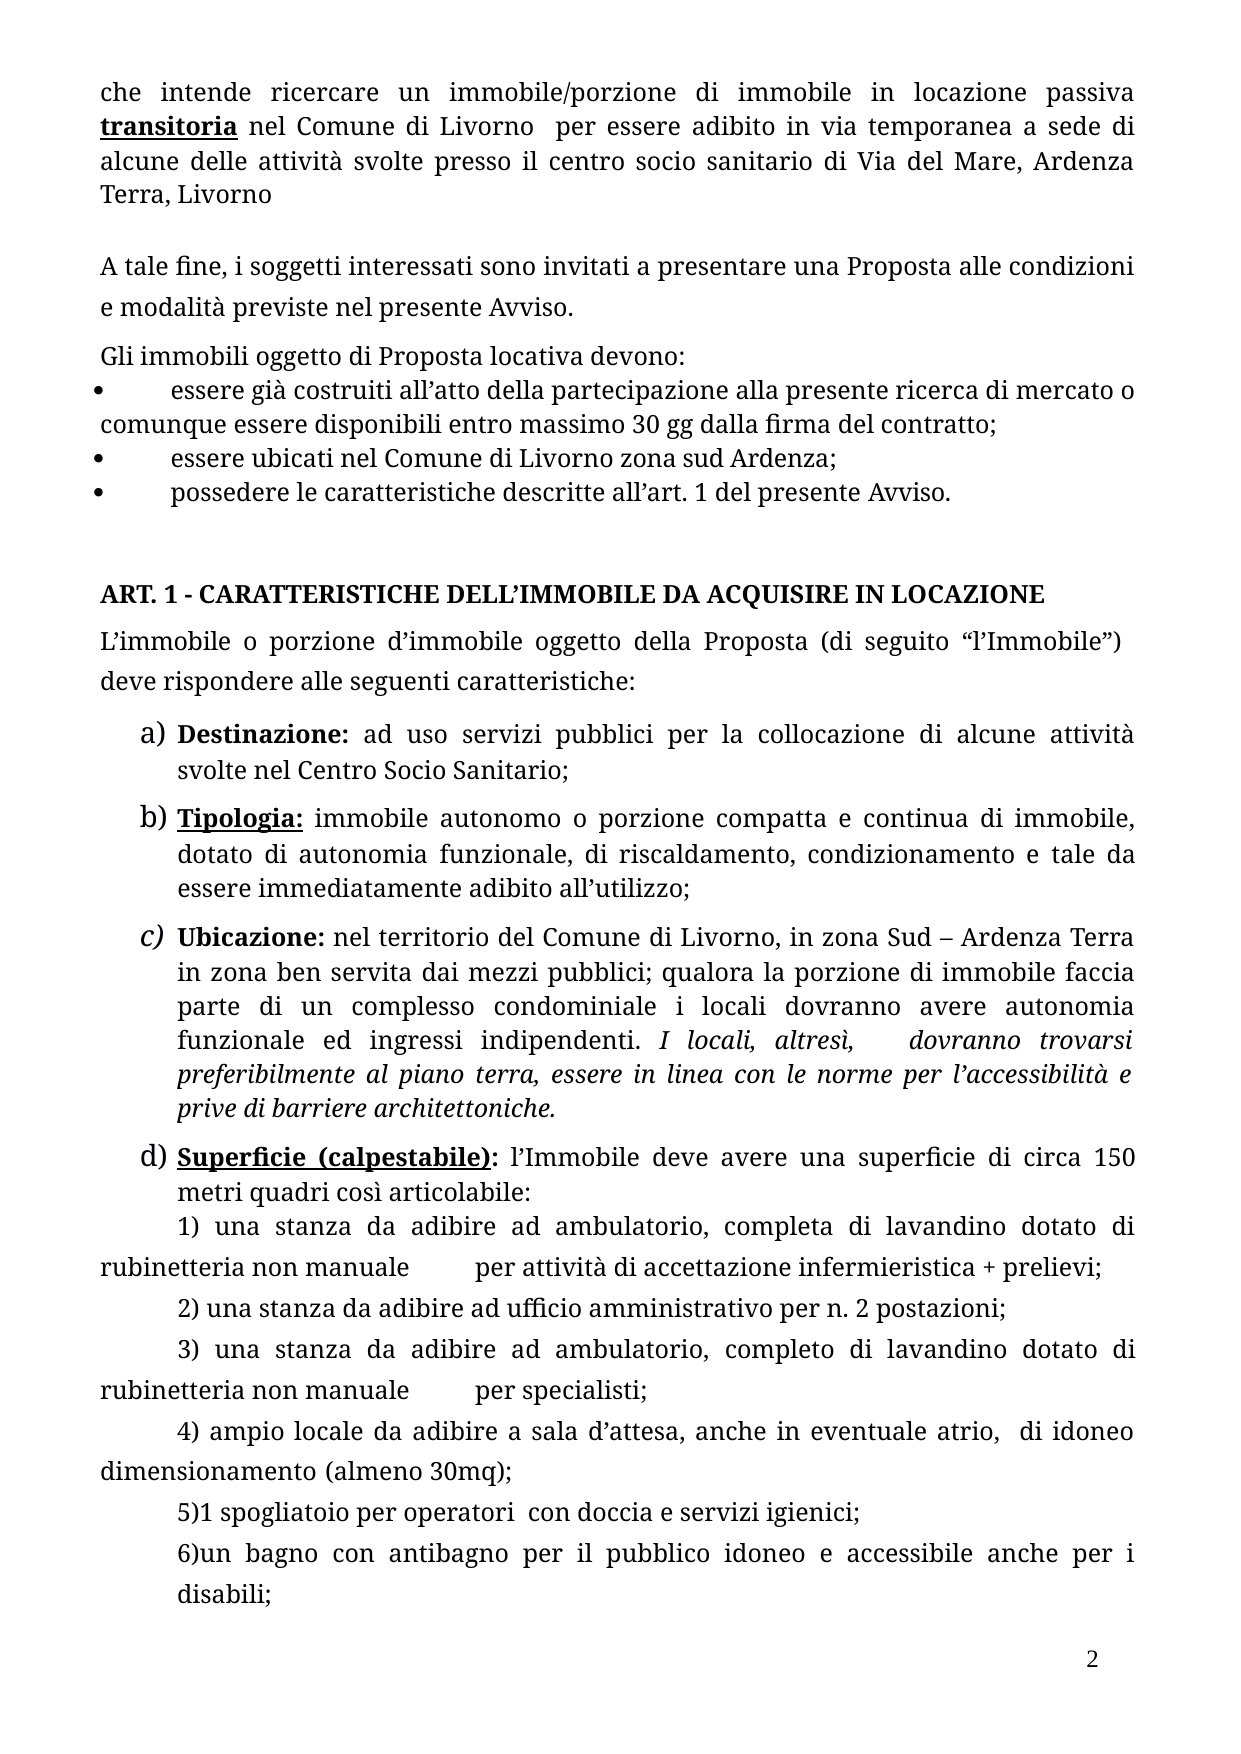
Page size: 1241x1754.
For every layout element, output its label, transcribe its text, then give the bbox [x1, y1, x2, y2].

text Gli immobili oggetto di Proposta locativa devono: [100, 338, 1136, 372]
text 5)1 spogliatoio per operatori con doccia e servizi igienici; [100, 1495, 1136, 1529]
text ART. 1 - CARATTERISTICHE DELL’IMMOBILE DA ACQUISIRE IN LOCAZIONE [100, 577, 1136, 611]
subtitle Tipologia: immobile autonomo o porzione compatta e continua di immobile, dotato di autonomia funzionale, di riscaldamento, condizionamento e tale da essere immediatamente adibito all’utilizzo; [139, 797, 1136, 904]
list possedere le caratteristiche descritte all’art. 1 del presente Avviso. [94, 474, 1136, 508]
text L’immobile o porzione d’immobile oggetto della Proposta (di seguito “l’Immobile”) deve rispondere alle seguenti caratteristiche: [100, 624, 1123, 697]
text A tale fine, i soggetti interessati sono invitati a presentare una Proposta alle condizioni e modalità previste nel presente Avviso. [100, 249, 1136, 323]
text 2) una stanza da adibire ad ufficio amministrativo per n. 2 postazioni; [100, 1291, 1136, 1325]
list essere già costruiti all’atto della partecipazione alla presente ricerca di mercato o comunque essere disponibili entro massimo 30 gg dalla firma del contratto; [94, 372, 1136, 440]
text 3) una stanza da adibire ad ambulatorio, completo di lavandino dotato di rubinetteria non manuale per specialisti; [100, 1331, 1136, 1406]
subtitle Destinazione: ad uso servizi pubblici per la collocazione di alcune attività svolte nel Centro Socio Sanitario; [139, 713, 1136, 786]
text 6)un bagno con antibagno per il pubblico idoneo e accessibile anche per i disabili; [177, 1536, 1136, 1611]
list essere ubicati nel Comune di Livorno zona sud Ardenza; [94, 440, 1136, 474]
text che intende ricercare un immobile/porzione di immobile in locazione passiva transitoria nel Comune di Livorno per essere adibito in via temporanea a sede di alcune delle attività svolte presso il centro socio sanitario di Via del Mare, Ardenza Terra, Livorno [100, 75, 1136, 211]
subtitle Ubicazione: nel territorio del Comune di Livorno, in zona Sud – Ardenza Terra in zona ben servita dai mezzi pubblici; qualora la porzione di immobile faccia parte di un complesso condominiale i locali dovranno avere autonomia funzionale ed ingressi indipendenti. I locali, altresì, dovranno trovarsi preferibilmente al piano terra, essere in linea con le norme per l’accessibilità e prive di barriere architettoniche. [139, 915, 1136, 1125]
text 4) ampio locale da adibire a sala d’attesa, anche in eventuale atrio, di idoneo dimensionamento (almeno 30mq); [100, 1413, 1136, 1488]
text 1) una stanza da adibire ad ambulatorio, completa di lavandino dotato di rubinetteria non manuale per attività di accettazione infermieristica + prelievi; [100, 1209, 1136, 1284]
subtitle Superficie (calpestabile): l’Immobile deve avere una superficie di circa 150 metri quadri così articolabile: [139, 1135, 1136, 1209]
